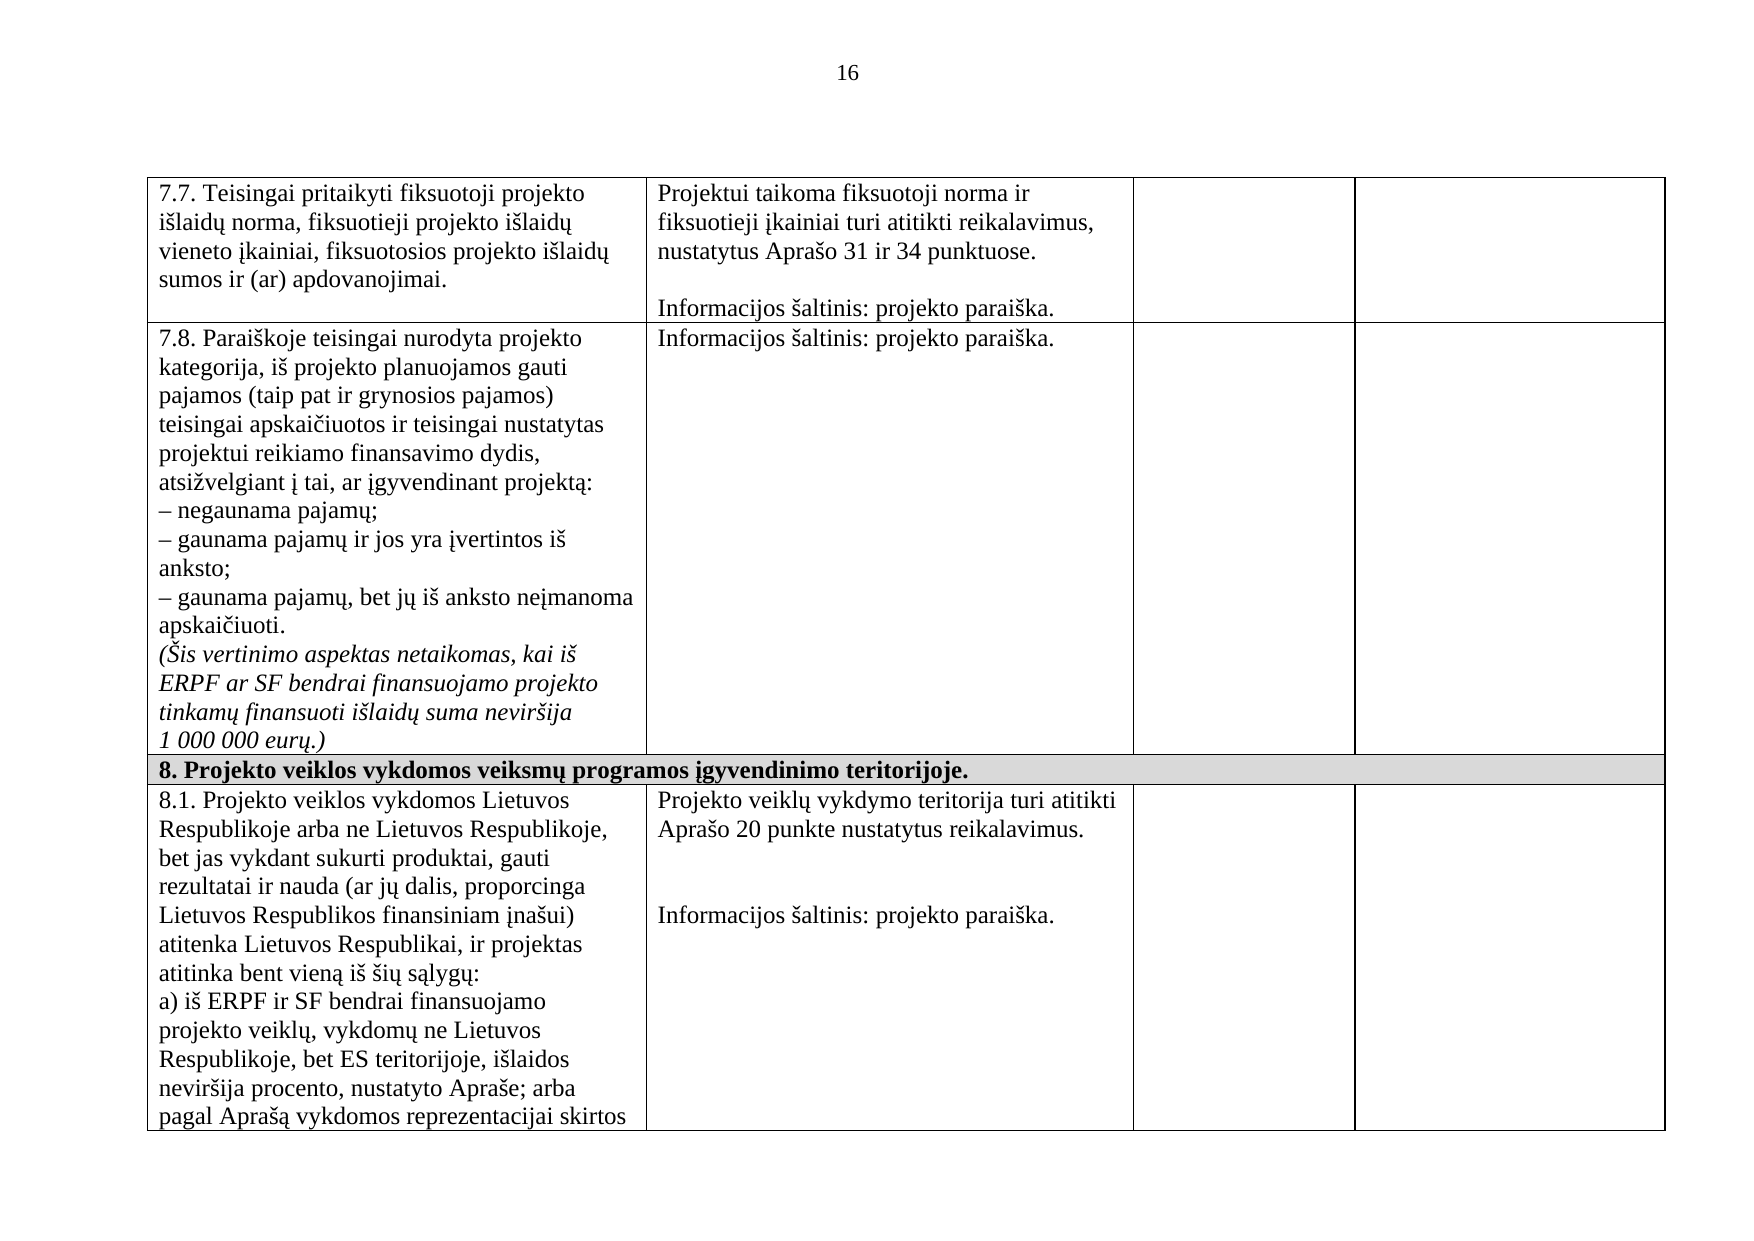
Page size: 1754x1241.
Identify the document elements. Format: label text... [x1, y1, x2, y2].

table_cell [1356, 785, 1664, 1130]
table_cell Projekto veiklų vykdymo teritorija turi atitikti Aprašo 20 punkte nustatytus reikalavimus. Informacijos šaltinis: projekto paraiška. [647, 785, 1133, 1130]
table_cell 8. Projekto veiklos vykdomos veiksmų programos įgyvendinimo teritorijoje. [148, 755, 1664, 784]
table_cell 7.7. Teisingai pritaikyti fiksuotoji projekto išlaidų norma, fiksuotieji projekto išlaidų vieneto įkainiai, fiksuotosios projekto išlaidų sumos ir (ar) apdovanojimai. [148, 178, 646, 322]
table_cell Informacijos šaltinis: projekto paraiška. [647, 323, 1133, 754]
table_cell [1134, 178, 1354, 322]
table_cell [1356, 323, 1664, 754]
table_cell Projektui taikoma fiksuotoji norma ir fiksuotieji įkainiai turi atitikti reikalavimus, nustatytus Aprašo 31 ir 34 punktuose. Informacijos šaltinis: projekto paraiška. [647, 178, 1133, 322]
table_cell [1134, 323, 1354, 754]
table_cell [1356, 178, 1664, 322]
table_cell 8.1. Projekto veiklos vykdomos Lietuvos Respublikoje arba ne Lietuvos Respublikoje, bet jas vykdant sukurti produktai, gauti rezultatai ir nauda (ar jų dalis, proporcinga Lietuvos Respublikos finansiniam įnašui) atitenka Lietuvos Respublikai, ir projektas atitinka bent vieną iš šių sąlygų: a) iš ERPF ir SF bendrai finansuojamo projekto veiklų, vykdomų ne Lietuvos Respublikoje, bet ES teritorijoje, išlaidos neviršija procento, nustatyto Apraše; arba pagal Aprašą vykdomos reprezentacijai skirtos [148, 785, 646, 1130]
table_cell 7.8. Paraiškoje teisingai nurodyta projekto kategorija, iš projekto planuojamos gauti pajamos (taip pat ir grynosios pajamos) teisingai apskaičiuotos ir teisingai nustatytas projektui reikiamo finansavimo dydis, atsižvelgiant į tai, ar įgyvendinant projektą: – negaunama pajamų; – gaunama pajamų ir jos yra įvertintos iš anksto; – gaunama pajamų, bet jų iš anksto neįmanoma apskaičiuoti. (Šis vertinimo aspektas netaikomas, kai iš ERPF ar SF bendrai finansuojamo projekto tinkamų finansuoti išlaidų suma neviršija 1 000 000 eurų.) [148, 323, 646, 754]
table_cell [1134, 785, 1354, 1130]
